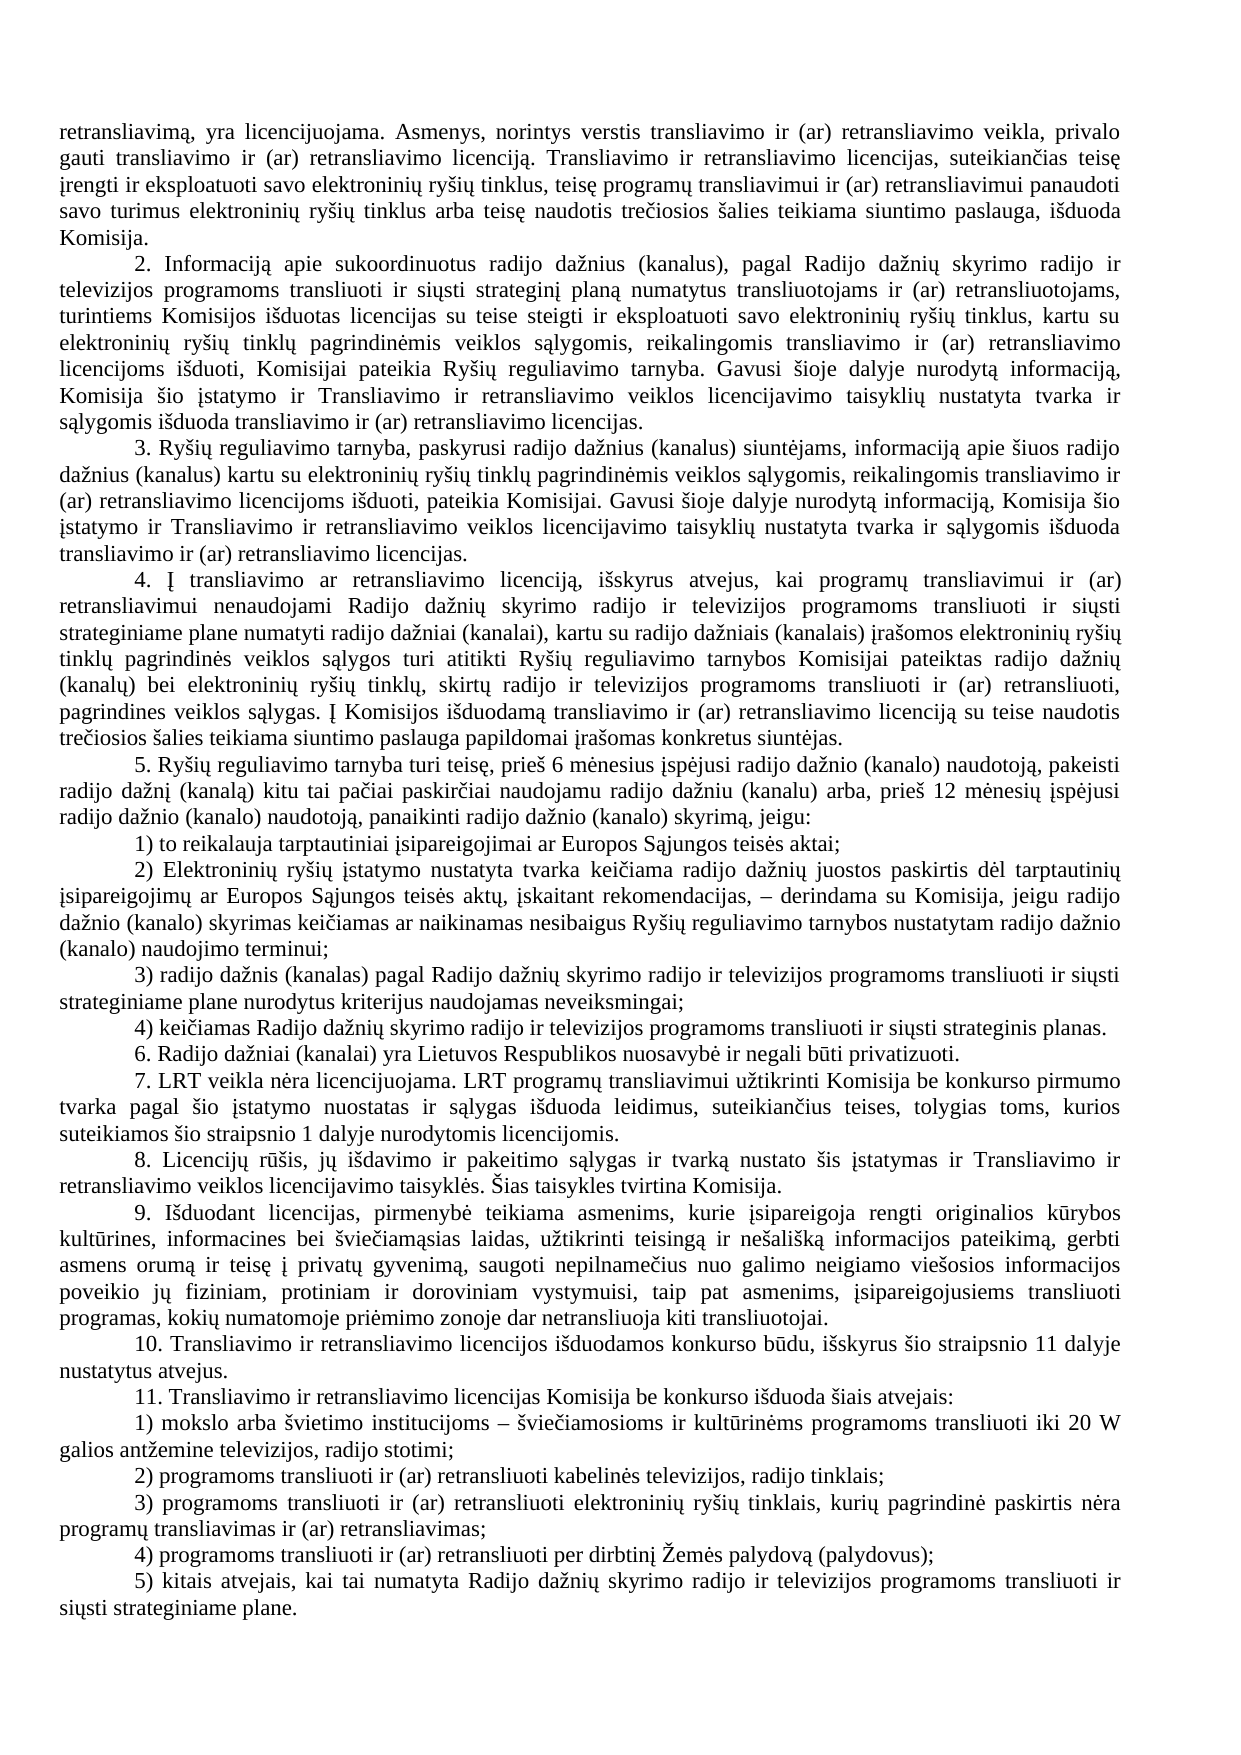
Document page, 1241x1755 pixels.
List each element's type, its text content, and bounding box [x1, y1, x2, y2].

text 1) to reikalauja tarptautiniai įsipareigojimai ar Europos Sąjungos teisės aktai; [59, 830, 1122, 856]
text retransliavimą, yra licencijuojama. Asmenys, norintys verstis transliavimo ir (ar) retransliavimo veikla, privalo gauti transliavimo ir (ar) retransliavimo licenciją. Transliavimo ir retransliavimo licencijas, suteikiančias teisę įrengti ir eksploatuoti savo elektroninių ryšių tinklus, teisę programų transliavimui ir (ar) retransliavimui panaudoti savo turimus elektroninių ryšių tinklus arba teisę naudotis trečiosios šalies teikiama siuntimo paslauga, išduoda Komisija. [59, 118, 1122, 250]
text 4. Į transliavimo ar retransliavimo licenciją, išskyrus atvejus, kai programų transliavimui ir (ar) retransliavimui nenaudojami Radijo dažnių skyrimo radijo ir televizijos programoms transliuoti ir siųsti strateginiame plane numatyti radijo dažniai (kanalai), kartu su radijo dažniais (kanalais) įrašomos elektroninių ryšių tinklų pagrindinės veiklos sąlygos turi atitikti Ryšių reguliavimo tarnybos Komisijai pateiktas radijo dažnių (kanalų) bei elektroninių ryšių tinklų, skirtų radijo ir televizijos programoms transliuoti ir (ar) retransliuoti, pagrindines veiklos sąlygas. Į Komisijos išduodamą transliavimo ir (ar) retransliavimo licenciją su teise naudotis trečiosios šalies teikiama siuntimo paslauga papildomai įrašomas konkretus siuntėjas. [59, 566, 1122, 751]
text 11. Transliavimo ir retransliavimo licencijas Komisija be konkurso išduoda šiais atvejais: [59, 1383, 1122, 1409]
text 3) programoms transliuoti ir (ar) retransliuoti elektroninių ryšių tinklais, kurių pagrindinė paskirtis nėra programų transliavimas ir (ar) retransliavimas; [59, 1488, 1122, 1541]
text 6. Radijo dažniai (kanalai) yra Lietuvos Respublikos nuosavybė ir negali būti privatizuoti. [59, 1041, 1122, 1067]
text 1) mokslo arba švietimo institucijoms – šviečiamosioms ir kultūrinėms programoms transliuoti iki 20 W galios antžemine televizijos, radijo stotimi; [59, 1409, 1122, 1462]
text 2. Informaciją apie sukoordinuotus radijo dažnius (kanalus), pagal Radijo dažnių skyrimo radijo ir televizijos programoms transliuoti ir siųsti strateginį planą numatytus transliuotojams ir (ar) retransliuotojams, turintiems Komisijos išduotas licencijas su teise steigti ir eksploatuoti savo elektroninių ryšių tinklus, kartu su elektroninių ryšių tinklų pagrindinėmis veiklos sąlygomis, reikalingomis transliavimo ir (ar) retransliavimo licencijoms išduoti, Komisijai pateikia Ryšių reguliavimo tarnyba. Gavusi šioje dalyje nurodytą informaciją, Komisija šio įstatymo ir Transliavimo ir retransliavimo veiklos licencijavimo taisyklių nustatyta tvarka ir sąlygomis išduoda transliavimo ir (ar) retransliavimo licencijas. [59, 250, 1122, 434]
text 2) programoms transliuoti ir (ar) retransliuoti kabelinės televizijos, radijo tinklais; [59, 1462, 1122, 1488]
text 5) kitais atvejais, kai tai numatyta Radijo dažnių skyrimo radijo ir televizijos programoms transliuoti ir siųsti strateginiame plane. [59, 1568, 1122, 1620]
text 10. Transliavimo ir retransliavimo licencijos išduodamos konkurso būdu, išskyrus šio straipsnio 11 dalyje nustatytus atvejus. [59, 1330, 1122, 1383]
text 4) programoms transliuoti ir (ar) retransliuoti per dirbtinį Žemės palydovą (palydovus); [59, 1541, 1122, 1568]
text 3. Ryšių reguliavimo tarnyba, paskyrusi radijo dažnius (kanalus) siuntėjams, informaciją apie šiuos radijo dažnius (kanalus) kartu su elektroninių ryšių tinklų pagrindinėmis veiklos sąlygomis, reikalingomis transliavimo ir (ar) retransliavimo licencijoms išduoti, pateikia Komisijai. Gavusi šioje dalyje nurodytą informaciją, Komisija šio įstatymo ir Transliavimo ir retransliavimo veiklos licencijavimo taisyklių nustatyta tvarka ir sąlygomis išduoda transliavimo ir (ar) retransliavimo licencijas. [59, 434, 1122, 566]
text 3) radijo dažnis (kanalas) pagal Radijo dažnių skyrimo radijo ir televizijos programoms transliuoti ir siųsti strateginiame plane nurodytus kriterijus naudojamas neveiksmingai; [59, 961, 1122, 1014]
text 4) keičiamas Radijo dažnių skyrimo radijo ir televizijos programoms transliuoti ir siųsti strateginis planas. [59, 1014, 1122, 1041]
text 8. Licencijų rūšis, jų išdavimo ir pakeitimo sąlygas ir tvarką nustato šis įstatymas ir Transliavimo ir retransliavimo veiklos licencijavimo taisyklės. Šias taisykles tvirtina Komisija. [59, 1146, 1122, 1199]
text 5. Ryšių reguliavimo tarnyba turi teisę, prieš 6 mėnesius įspėjusi radijo dažnio (kanalo) naudotoją, pakeisti radijo dažnį (kanalą) kitu tai pačiai paskirčiai naudojamu radijo dažniu (kanalu) arba, prieš 12 mėnesių įspėjusi radijo dažnio (kanalo) naudotoją, panaikinti radijo dažnio (kanalo) skyrimą, jeigu: [59, 751, 1122, 830]
text 2) Elektroninių ryšių įstatymo nustatyta tvarka keičiama radijo dažnių juostos paskirtis dėl tarptautinių įsipareigojimų ar Europos Sąjungos teisės aktų, įskaitant rekomendacijas, – derindama su Komisija, jeigu radijo dažnio (kanalo) skyrimas keičiamas ar naikinamas nesibaigus Ryšių reguliavimo tarnybos nustatytam radijo dažnio (kanalo) naudojimo terminui; [59, 856, 1122, 961]
text 7. LRT veikla nėra licencijuojama. LRT programų transliavimui užtikrinti Komisija be konkurso pirmumo tvarka pagal šio įstatymo nuostatas ir sąlygas išduoda leidimus, suteikiančius teises, tolygias toms, kurios suteikiamos šio straipsnio 1 dalyje nurodytomis licencijomis. [59, 1067, 1122, 1146]
text 9. Išduodant licencijas, pirmenybė teikiama asmenims, kurie įsipareigoja rengti originalios kūrybos kultūrines, informacines bei šviečiamąsias laidas, užtikrinti teisingą ir nešališką informacijos pateikimą, gerbti asmens orumą ir teisę į privatų gyvenimą, saugoti nepilnamečius nuo galimo neigiamo viešosios informacijos poveikio jų fiziniam, protiniam ir doroviniam vystymuisi, taip pat asmenims, įsipareigojusiems transliuoti programas, kokių numatomoje priėmimo zonoje dar netransliuoja kiti transliuotojai. [59, 1199, 1122, 1330]
